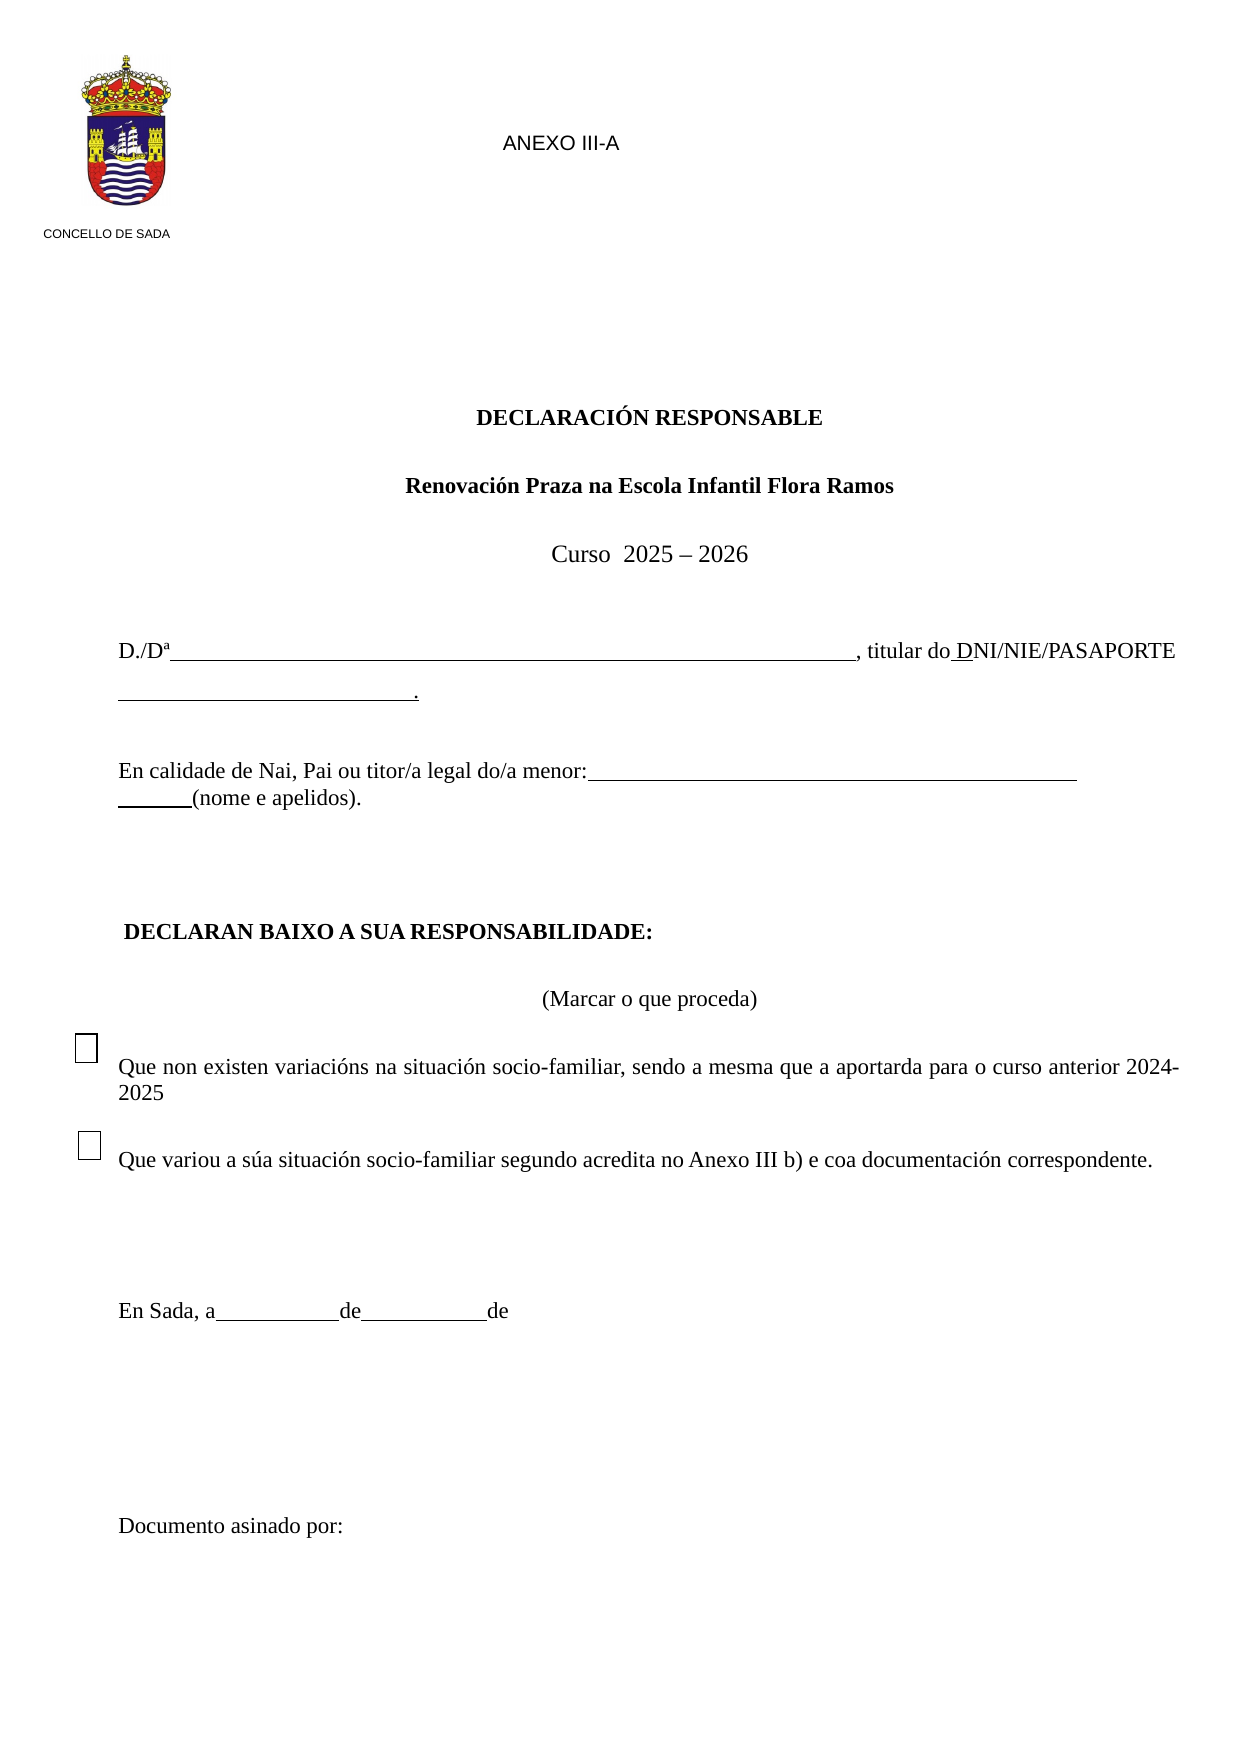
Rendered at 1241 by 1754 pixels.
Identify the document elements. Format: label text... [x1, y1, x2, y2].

text D./Dª , titular do DNI/NIE/PASAPORTE . [118, 637, 1181, 703]
text Que variou a súa situación socio-familiar segundo acredita no Anexo III b) e coa documentación correspondente. [118, 1146, 1181, 1173]
text Renovación Praza na Escola Infantil Flora Ramos [118, 472, 1181, 498]
text En Sada, a de de [118, 1297, 1181, 1323]
text Documento asinado por: [118, 1512, 1181, 1538]
text (Marcar o que proceda) [118, 986, 1181, 1012]
text Curso 2025 – 2026 [118, 539, 1181, 568]
text DECLARAN BAIXO A SUA RESPONSABILIDADE: [118, 918, 1181, 944]
text En calidade de Nai, Pai ou titor/a legal do/a menor: (nome e apelidos). [118, 757, 1181, 810]
text Que non existen variacións na situación socio-familiar, sendo a mesma que a aportarda para o curso anterior 2024-2025 [118, 1053, 1181, 1106]
text DECLARACIÓN RESPONSABLE [118, 404, 1181, 431]
